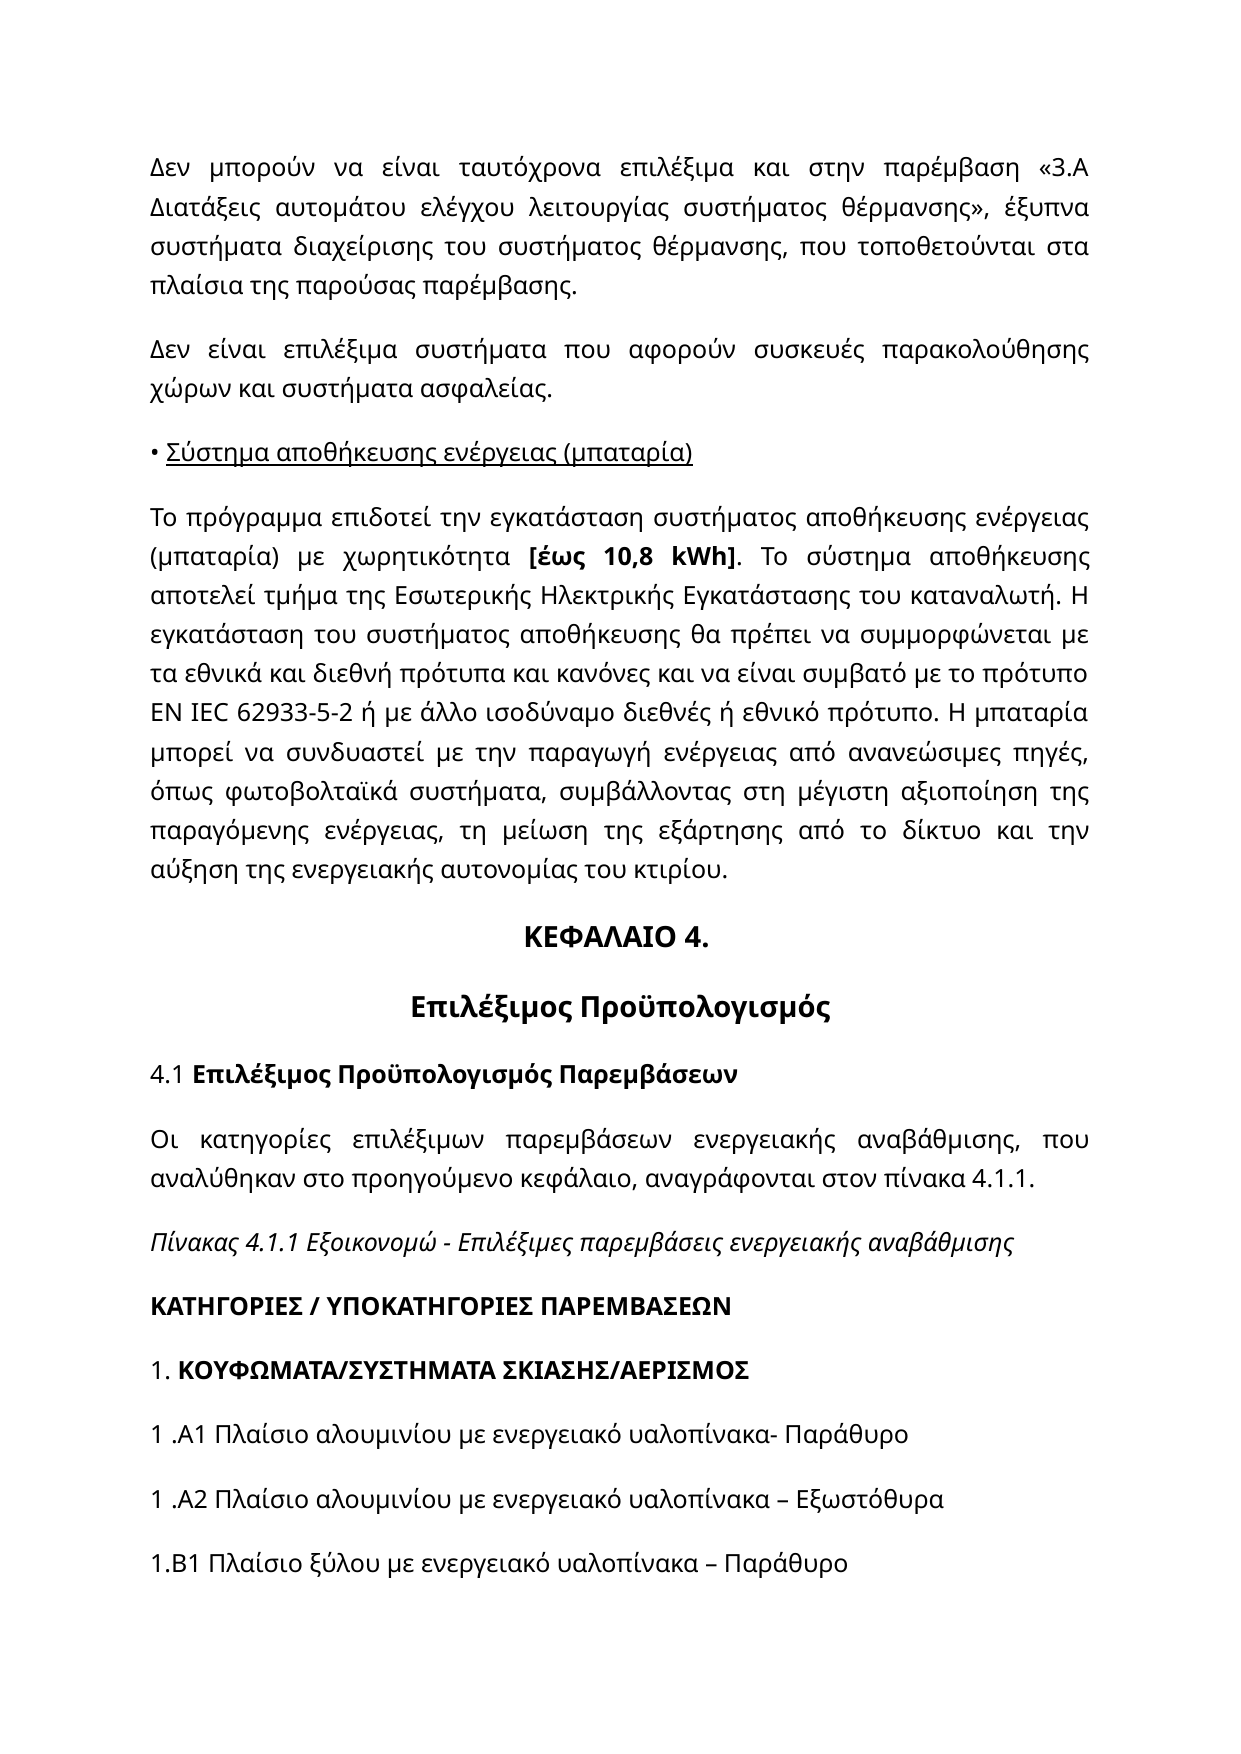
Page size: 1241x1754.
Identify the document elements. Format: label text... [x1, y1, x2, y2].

text 1.B1 Πλαίσιο ξύλου με ενεργειακό υαλοπίνακα – Παράθυρο [150, 1545, 1090, 1579]
text Οι κατηγορίες επιλέξιμων παρεμβάσεων ενεργειακής αναβάθμισης, που αναλύθηκαν στο προηγούμενο κεφάλαιο, αναγράφονται στον πίνακα 4.1.1. [150, 1121, 1090, 1194]
text 1. ΚΟΥΦΩΜΑΤΑ/ΣΥΣΤΗΜΑΤΑ ΣΚΙΑΣΗΣ/ΑΕΡΙΣΜΟΣ [150, 1353, 1090, 1387]
text Το πρόγραμμα επιδοτεί την εγκατάσταση συστήματος αποθήκευσης ενέργειας (μπαταρία) με χωρητικότητα [έως 10,8 kWh]. Το σύστημα αποθήκευσης αποτελεί τμήμα της Εσωτερικής Ηλεκτρικής Εγκατάστασης του καταναλωτή. Η εγκατάσταση του συστήματος αποθήκευσης θα πρέπει να συμμορφώνεται με τα εθνικά και διεθνή πρότυπα και κανόνες και να είναι συμβατό με το πρότυπo EN IEC 62933-5-2 ή με άλλο ισοδύναμο διεθνές ή εθνικό πρότυπο. Η μπαταρία μπορεί να συνδυαστεί με την παραγωγή ενέργειας από ανανεώσιμες πηγές, όπως φωτοβολταϊκά συστήματα, συμβάλλοντας στη μέγιστη αξιοποίηση της παραγόμενης ενέργειας, τη μείωση της εξάρτησης από το δίκτυο και την αύξηση της ενεργειακής αυτονομίας του κτιρίου. [150, 499, 1090, 886]
text ΚΑΤΗΓΟΡΙΕΣ / ΥΠΟΚΑΤΗΓΟΡΙΕΣ ΠΑΡΕΜΒΑΣΕΩΝ [150, 1289, 1090, 1323]
text Δεν μπορούν να είναι ταυτόχρονα επιλέξιμα και στην παρέμβαση «3.Α Διατάξεις αυτομάτου ελέγχου λειτουργίας συστήματος θέρμανσης», έξυπνα συστήματα διαχείρισης του συστήματος θέρμανσης, που τοποθετούνται στα πλαίσια της παρούσας παρέμβασης. [150, 150, 1090, 302]
text Πίνακας 4.1.1 Εξοικονομώ - Επιλέξιμες παρεμβάσεις ενεργειακής αναβάθμισης [150, 1224, 1090, 1259]
text • Σύστημα αποθήκευσης ενέργειας (μπαταρία) [150, 435, 1090, 469]
text 1 .Α2 Πλαίσιο αλουμινίου με ενεργειακό υαλοπίνακα – Εξωστόθυρα [150, 1481, 1090, 1515]
text 4.1 Επιλέξιμος Προϋπολογισμός Παρεμβάσεων [150, 1057, 1090, 1091]
text Δεν είναι επιλέξιμα συστήματα που αφορούν συσκευές παρακολούθησης χώρων και συστήματα ασφαλείας. [150, 332, 1090, 405]
subtitle ΚΕΦΑΛΑΙΟ 4. [150, 916, 1090, 956]
subtitle Επιλέξιμος Προϋπολογισμός [150, 986, 1090, 1026]
text 1 .Α1 Πλαίσιο αλουμινίου με ενεργειακό υαλοπίνακα- Παράθυρο [150, 1417, 1090, 1451]
